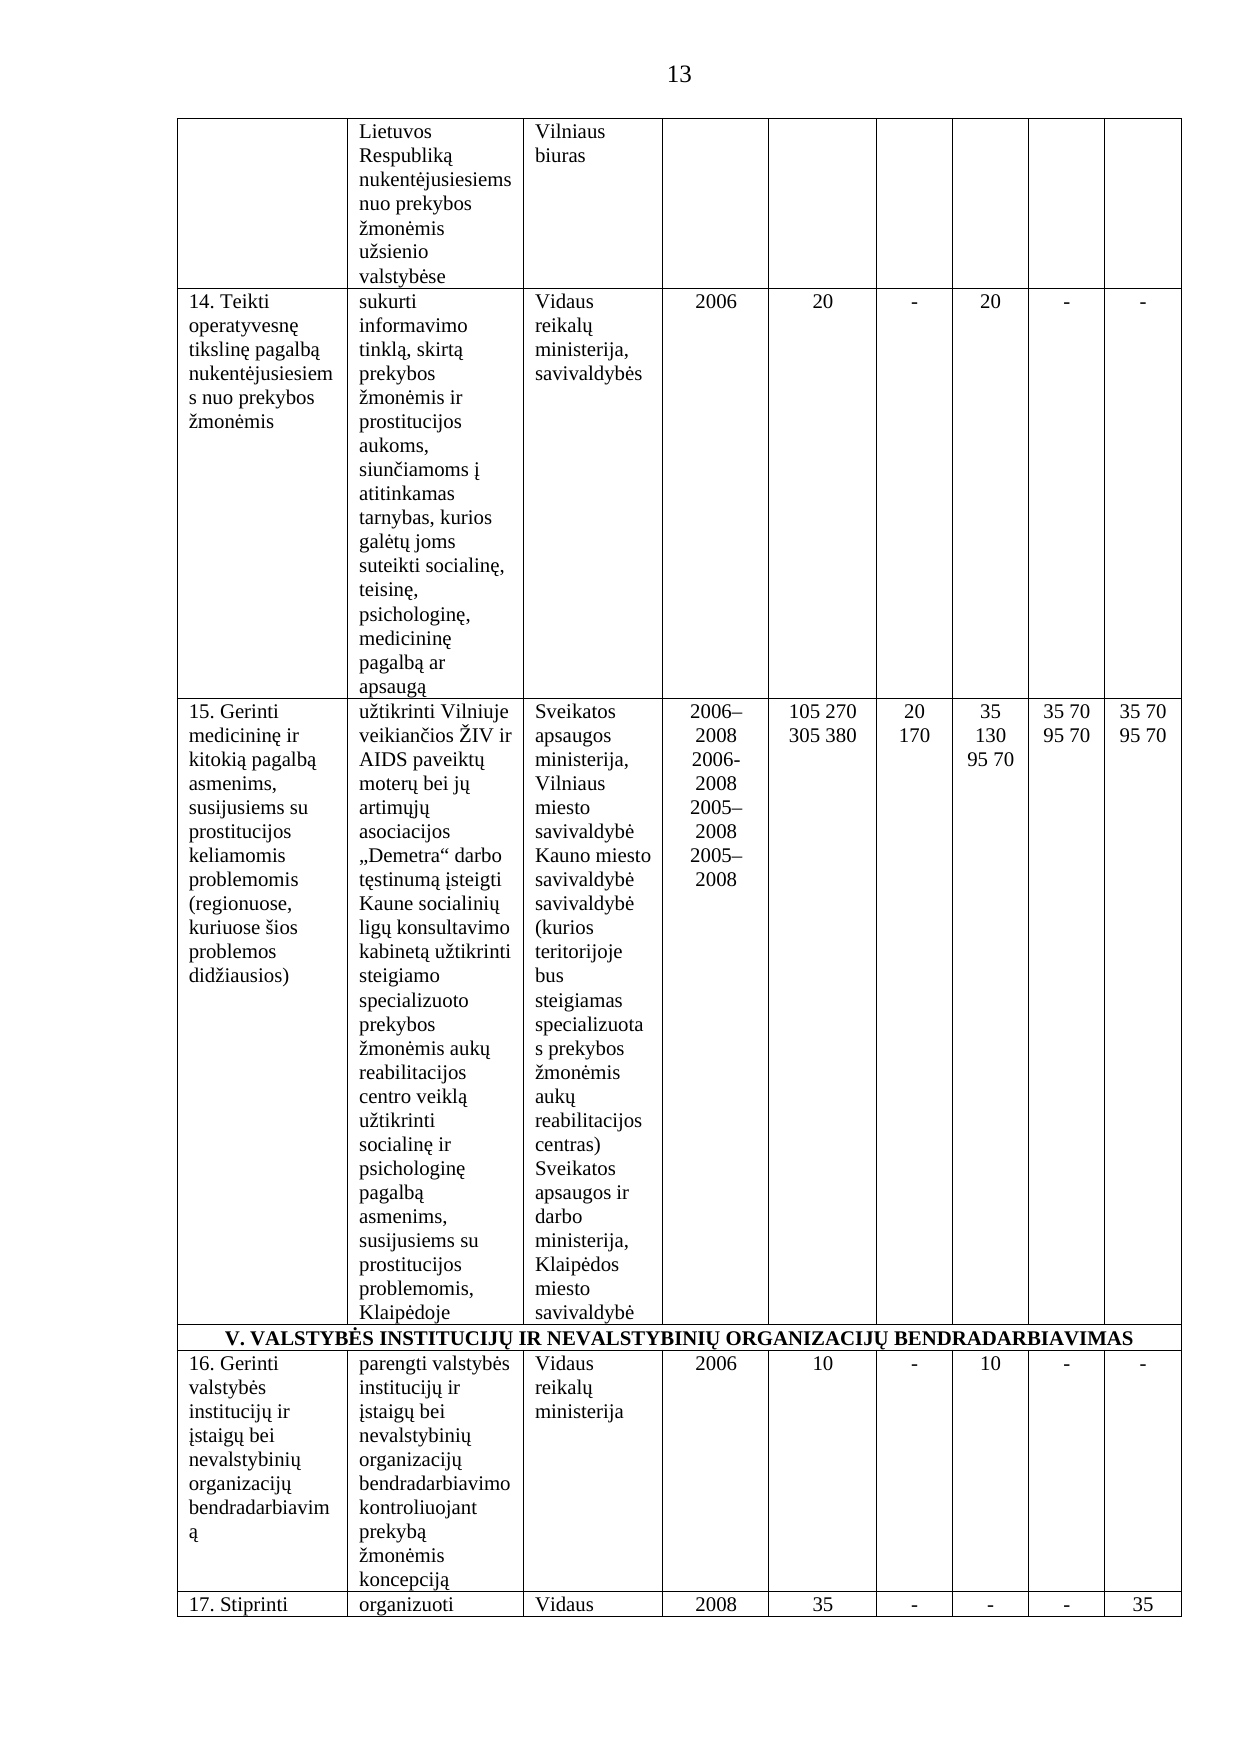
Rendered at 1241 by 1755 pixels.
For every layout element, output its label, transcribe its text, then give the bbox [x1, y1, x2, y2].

table_cell [1105, 119, 1181, 288]
table_cell [953, 119, 1028, 288]
table_cell - [1029, 289, 1104, 698]
table_cell 10 [769, 1351, 876, 1591]
table_cell organizuoti [348, 1592, 523, 1616]
table_cell - [877, 1592, 952, 1616]
table_cell Sveikatos apsaugos ministerija, Vilniaus miesto savivaldybė Kauno miesto savivaldybė savivaldybė (kurios teritorijoje bus steigiamas specializuotas prekybos žmonėmis aukų reabilitacijos centras) Sveikatos apsaugos ir darbo ministerija, Klaipėdos miesto savivaldybė [524, 699, 662, 1324]
table_cell 35 [1105, 1592, 1181, 1616]
table_cell 17. Stiprinti [178, 1592, 347, 1616]
table_cell - [1029, 1351, 1104, 1591]
table_cell [769, 119, 876, 288]
table_cell - [877, 1351, 952, 1591]
table_cell 35 [769, 1592, 876, 1616]
table_cell V. VALSTYBĖS INSTITUCIJŲ IR NEVALSTYBINIŲ ORGANIZACIJŲ BENDRADARBIAVIMAS [178, 1325, 1181, 1349]
table_cell 35 70 95 70 [1029, 699, 1104, 1324]
table_cell - [953, 1592, 1028, 1616]
table_cell Vidaus reikalų ministerija [524, 1351, 662, 1591]
table_cell 35 70 95 70 [1105, 699, 1181, 1324]
table_cell 20 [953, 289, 1028, 698]
table_cell [1029, 119, 1104, 288]
table_cell 15. Gerinti medicininę ir kitokią pagalbą asmenims, susijusiems su prostitucijos keliamomis problemomis (regionuose, kuriuose šios problemos didžiausios) [178, 699, 347, 1324]
table_cell 20 [769, 289, 876, 698]
table_cell - [1105, 1351, 1181, 1591]
table_cell Vidaus reikalų ministerija, savivaldybės [524, 289, 662, 698]
table_cell 14. Teikti operatyvesnę tikslinę pagalbą nukentėjusiesiems nuo prekybos žmonėmis [178, 289, 347, 698]
table_cell 105 270 305 380 [769, 699, 876, 1324]
table_cell užtikrinti Vilniuje veikiančios ŽIV ir AIDS paveiktų moterų bei jų artimųjų asociacijos „Demetra“ darbo tęstinumą įsteigti Kaune socialinių ligų konsultavimo kabinetą užtikrinti steigiamo specializuoto prekybos žmonėmis aukų reabilitacijos centro veiklą užtikrinti socialinę ir psichologinę pagalbą asmenims, susijusiems su prostitucijos problemomis, Klaipėdoje [348, 699, 523, 1324]
table_cell parengti valstybės institucijų ir įstaigų bei nevalstybinių organizacijų bendradarbiavimo kontroliuojant prekybą žmonėmis koncepciją [348, 1351, 523, 1591]
table_cell - [1105, 289, 1181, 698]
table_cell - [877, 289, 952, 698]
table_cell Vilniaus biuras [524, 119, 662, 288]
table_cell - [1029, 1592, 1104, 1616]
table_cell 2008 [663, 1592, 768, 1616]
table_cell [178, 119, 347, 288]
table_cell [663, 119, 768, 288]
table_cell 10 [953, 1351, 1028, 1591]
table_cell Vidaus [524, 1592, 662, 1616]
table_cell 16. Gerinti valstybės institucijų ir įstaigų bei nevalstybinių organizacijų bendradarbiavimą [178, 1351, 347, 1591]
table_cell Lietuvos Respubliką nukentėjusiesiems nuo prekybos žmonėmis užsienio valstybėse [348, 119, 523, 288]
table_cell 2006 [663, 1351, 768, 1591]
table_cell sukurti informavimo tinklą, skirtą prekybos žmonėmis ir prostitucijos aukoms, siunčiamoms į atitinkamas tarnybas, kurios galėtų joms suteikti socialinę, teisinę, psichologinę, medicininę pagalbą ar apsaugą [348, 289, 523, 698]
table_cell 2006 [663, 289, 768, 698]
table_cell [877, 119, 952, 288]
table_cell 2006–2008 2006-2008 2005–2008 2005–2008 [663, 699, 768, 1324]
table_cell 20 170 [877, 699, 952, 1324]
table_cell 35 130 95 70 [953, 699, 1028, 1324]
